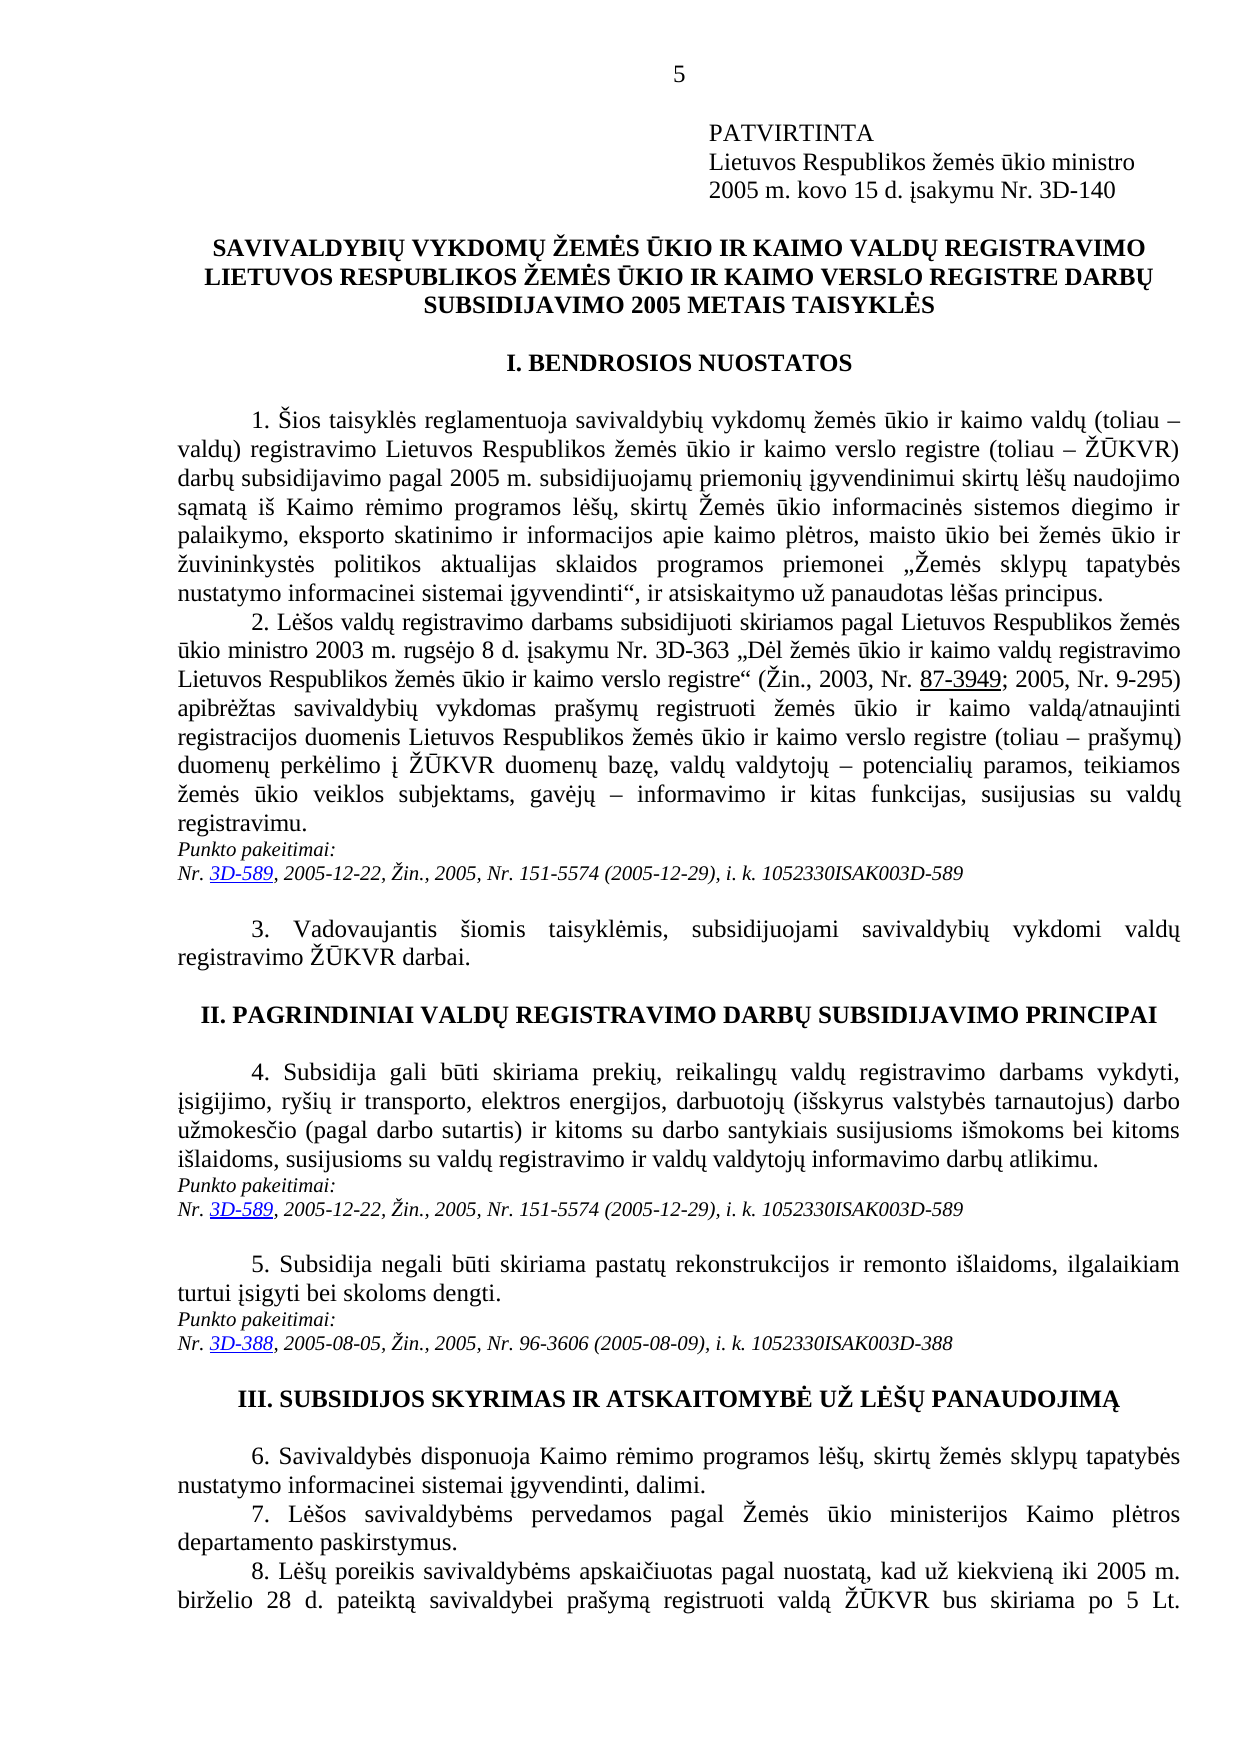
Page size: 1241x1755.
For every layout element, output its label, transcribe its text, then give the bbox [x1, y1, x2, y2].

text 4. Subsidija gali būti skiriama prekių, reikalingų valdų registravimo darbams vykdyti, įsigijimo, ryšių ir transporto, elektros energijos, darbuotojų (išskyrus valstybės tarnautojus) darbo užmokesčio (pagal darbo sutartis) ir kitoms su darbo santykiais susijusioms išmokoms bei kitoms išlaidoms, susijusioms su valdų registravimo ir valdų valdytojų informavimo darbų atlikimu. [177, 1057, 1181, 1172]
text Punkto pakeitimai: [177, 837, 1181, 861]
text Lietuvos Respublikos žemės ūkio ministro [177, 147, 1181, 176]
text 1. Šios taisyklės reglamentuoja savivaldybių vykdomų žemės ūkio ir kaimo valdų (toliau – valdų) registravimo Lietuvos Respublikos žemės ūkio ir kaimo verslo registre (toliau – ŽŪKVR) darbų subsidijavimo pagal 2005 m. subsidijuojamų priemonių įgyvendinimui skirtų lėšų naudojimo sąmatą iš Kaimo rėmimo programos lėšų, skirtų Žemės ūkio informacinės sistemos diegimo ir palaikymo, eksporto skatinimo ir informacijos apie kaimo plėtros, maisto ūkio bei žemės ūkio ir žuvininkystės politikos aktualijas sklaidos programos priemonei „Žemės sklypų tapatybės nustatymo informacinei sistemai įgyvendinti“, ir atsiskaitymo už panaudotas lėšas principus. [177, 406, 1181, 607]
text II. PAGRINDINIAI VALDŲ REGISTRAVIMO DARBŲ SUBSIDIJAVIMO PRINCIPAI [177, 1000, 1181, 1029]
text Nr. 3D-589, 2005-12-22, Žin., 2005, Nr. 151-5574 (2005-12-29), i. k. 1052330ISAK003D-589 [177, 861, 1181, 885]
text Nr. 3D-589, 2005-12-22, Žin., 2005, Nr. 151-5574 (2005-12-29), i. k. 1052330ISAK003D-589 [177, 1197, 1181, 1221]
text 7. Lėšos savivaldybėms pervedamos pagal Žemės ūkio ministerijos Kaimo plėtros departamento paskirstymus. [177, 1499, 1181, 1556]
text 2. Lėšos valdų registravimo darbams subsidijuoti skiriamos pagal Lietuvos Respublikos žemės ūkio ministro 2003 m. rugsėjo 8 d. įsakymu Nr. 3D-363 „Dėl žemės ūkio ir kaimo valdų registravimo Lietuvos Respublikos žemės ūkio ir kaimo verslo registre“ (Žin., 2003, Nr. 87-3949; 2005, Nr. 9-295) apibrėžtas savivaldybių vykdomas prašymų registruoti žemės ūkio ir kaimo valdą/atnaujinti registracijos duomenis Lietuvos Respublikos žemės ūkio ir kaimo verslo registre (toliau – prašymų) duomenų perkėlimo į ŽŪKVR duomenų bazę, valdų valdytojų – potencialių paramos, teikiamos žemės ūkio veiklos subjektams, gavėjų – informavimo ir kitas funkcijas, susijusias su valdų registravimu. [177, 607, 1181, 837]
text Nr. 3D-388, 2005-08-05, Žin., 2005, Nr. 96-3606 (2005-08-09), i. k. 1052330ISAK003D-388 [177, 1331, 1181, 1355]
text PATVIRTINTA [709, 118, 1181, 147]
text 6. Savivaldybės disponuoja Kaimo rėmimo programos lėšų, skirtų žemės sklypų tapatybės nustatymo informacinei sistemai įgyvendinti, dalimi. [177, 1441, 1181, 1499]
text 8. Lėšų poreikis savivaldybėms apskaičiuotas pagal nuostatą, kad už kiekvieną iki 2005 m. birželio 28 d. pateiktą savivaldybei prašymą registruoti valdą ŽŪKVR bus skiriama po 5 Lt. [177, 1556, 1181, 1614]
text 2005 m. kovo 15 d. įsakymu Nr. 3D-140 [177, 176, 1181, 204]
text 3. Vadovaujantis šiomis taisyklėmis, subsidijuojami savivaldybių vykdomi valdų registravimo ŽŪKVR darbai. [177, 914, 1181, 971]
text SAVIVALDYBIŲ VYKDOMŲ ŽEMĖS ŪKIO IR KAIMO VALDŲ REGISTRAVIMO LIETUVOS RESPUBLIKOS ŽEMĖS ŪKIO IR KAIMO VERSLO REGISTRE DARBŲ SUBSIDIJAVIMO 2005 METAIS TAISYKLĖS [177, 233, 1181, 319]
text I. BENDROSIOS NUOSTATOS [177, 348, 1181, 377]
text III. SUBSIDIJOS SKYRIMAS IR ATSKAITOMYBĖ UŽ LĖŠŲ PANAUDOJIMĄ [177, 1384, 1181, 1412]
text Punkto pakeitimai: [177, 1172, 1181, 1197]
text Punkto pakeitimai: [177, 1307, 1181, 1331]
text 5. Subsidija negali būti skiriama pastatų rekonstrukcijos ir remonto išlaidoms, ilgalaikiam turtui įsigyti bei skoloms dengti. [177, 1249, 1181, 1307]
